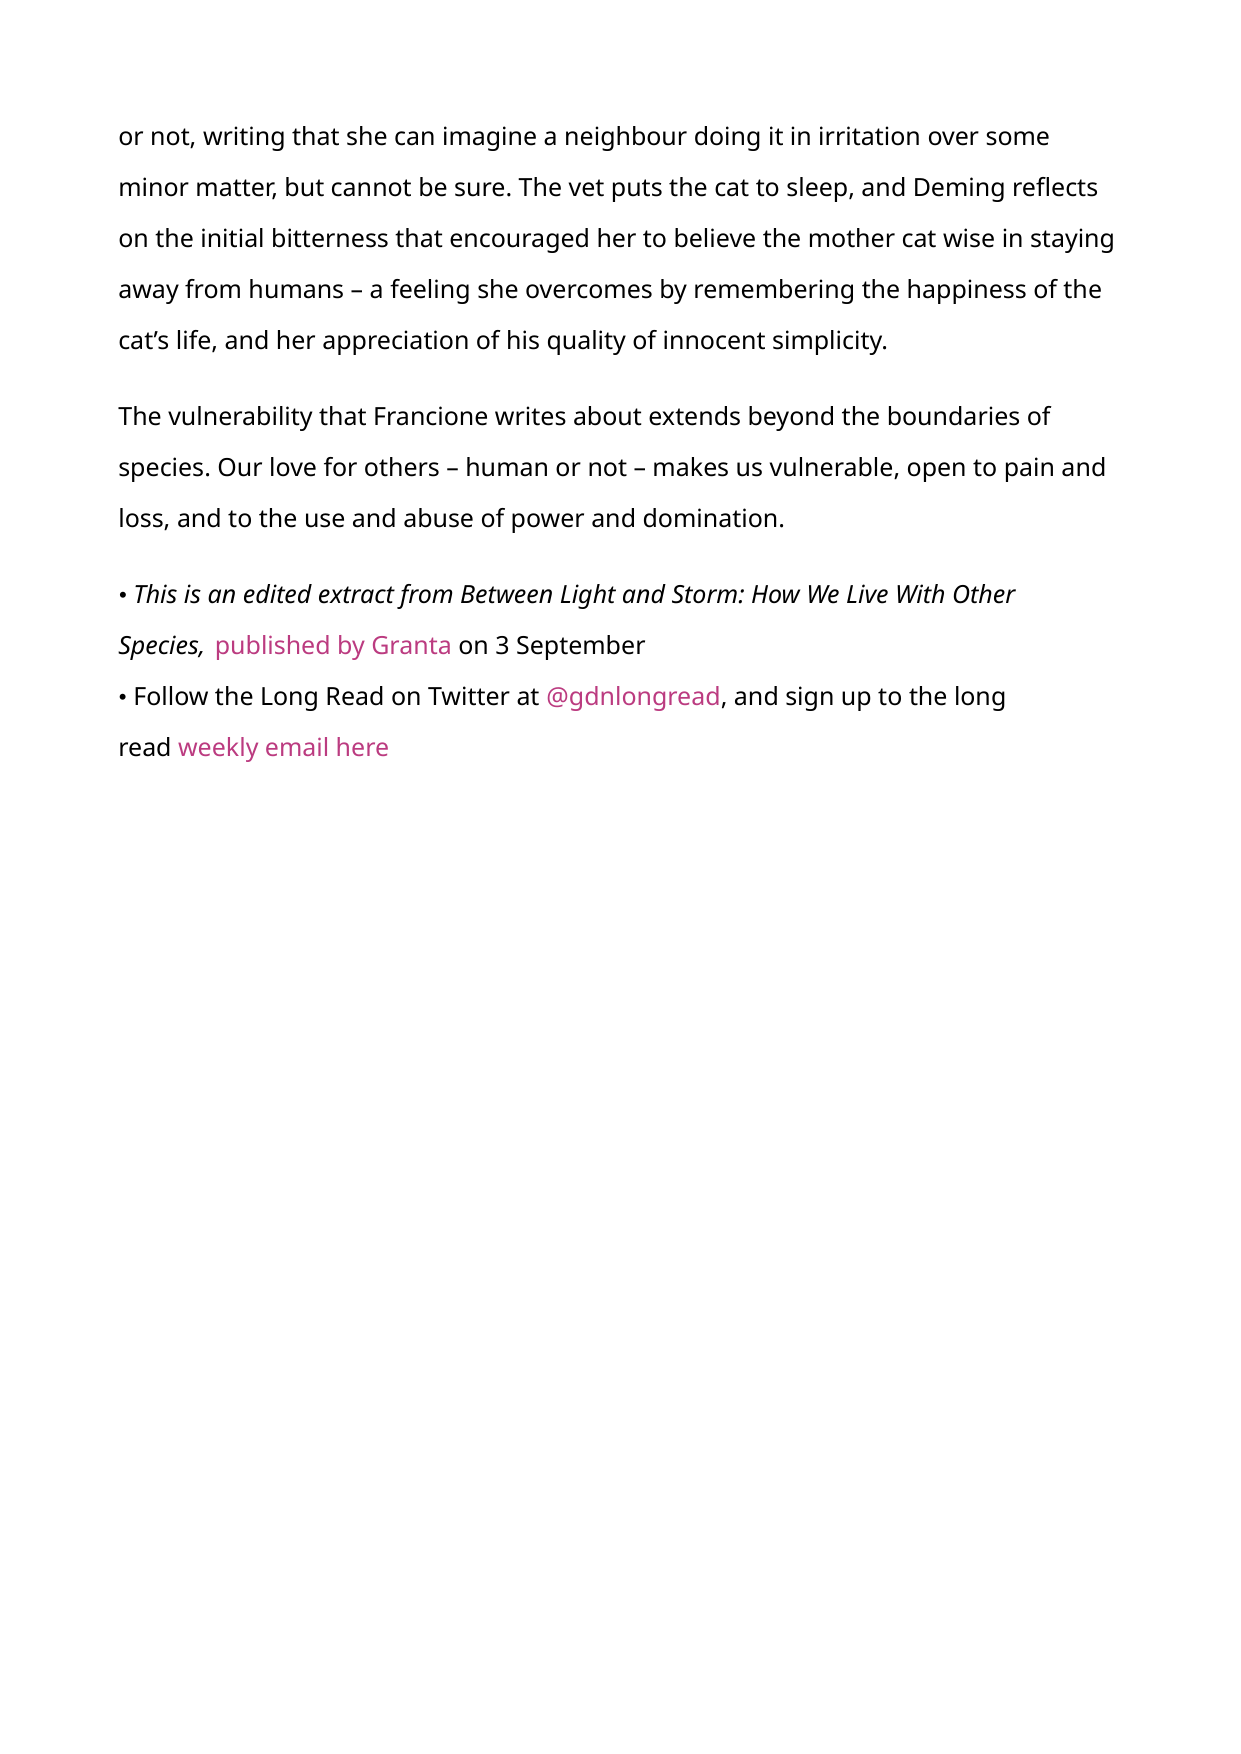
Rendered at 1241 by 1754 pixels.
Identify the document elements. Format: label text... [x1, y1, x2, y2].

text or not, writing that she can imagine a neighbour doing it in irritation over some minor matter, but cannot be sure. The vet puts the cat to sleep, and Deming reflects on the initial bitterness that encouraged her to believe the mother cat wise in staying away from humans – a feeling she overcomes by remembering the happiness of the cat’s life, and her appreciation of his quality of innocent simplicity. [118, 118, 1122, 356]
text The vulnerability that Francione writes about extends beyond the boundaries of species. Our love for others – human or not – makes us vulnerable, open to pain and loss, and to the use and abuse of power and domination. [118, 398, 1122, 534]
text • This is an edited extract from Between Light and Storm: How We Live With Other Species, published by Granta on 3 September [118, 576, 1122, 662]
text • Follow the Long Read on Twitter at @gdnlongread, and sign up to the long read weekly email here [118, 678, 1122, 764]
